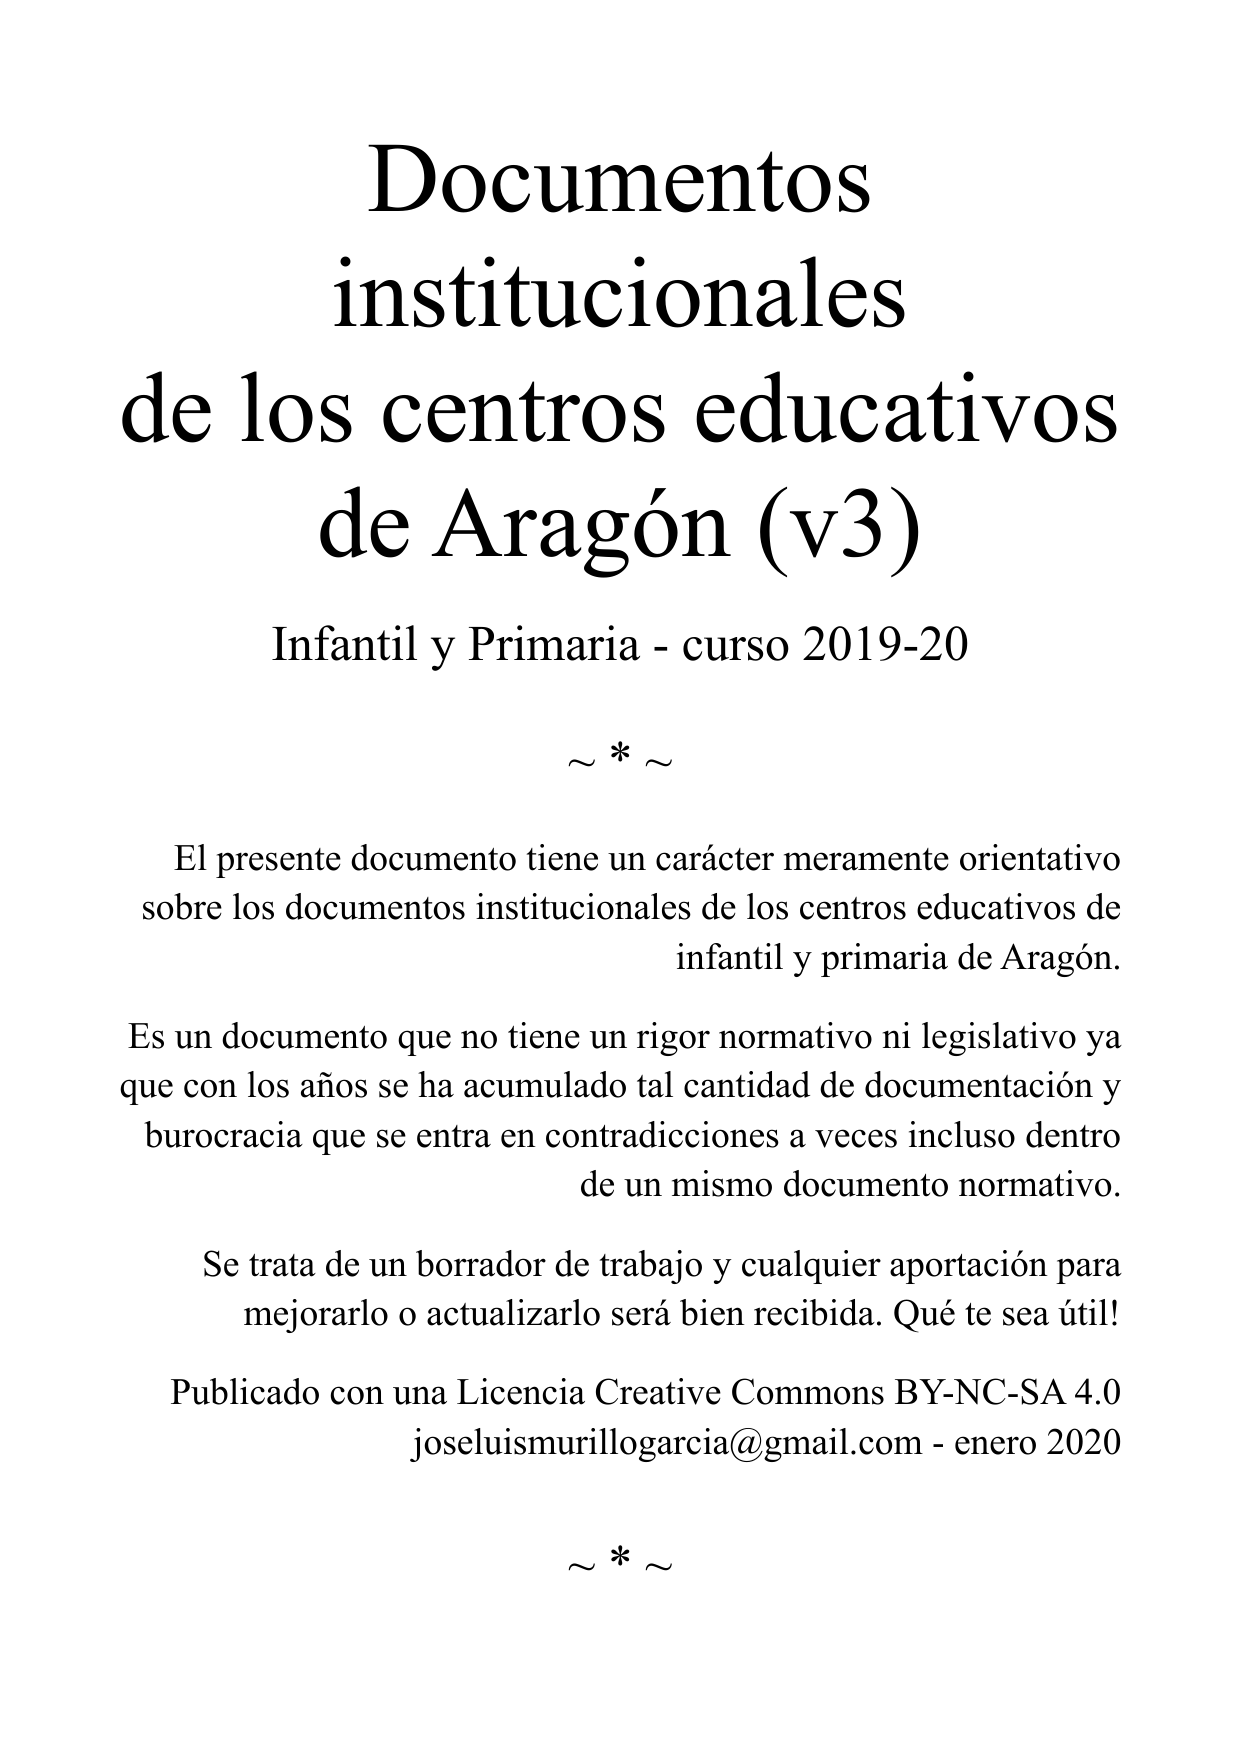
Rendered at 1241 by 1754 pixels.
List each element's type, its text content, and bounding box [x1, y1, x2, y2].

text ~ * ~ [118, 730, 1122, 788]
text Se trata de un borrador de trabajo y cualquier aportación para mejorarlo o actualizarlo será bien recibida. Qué te sea útil! [118, 1241, 1122, 1334]
text Publicado con una Licencia Creative Commons BY-NC-SA 4.0 [118, 1369, 1122, 1413]
text El presente documento tiene un carácter meramente orientativo sobre los documentos institucionales de los centros educativos de infantil y primaria de Aragón. [118, 835, 1122, 977]
text Infantil y Primaria - curso 2019-20 [118, 613, 1122, 671]
text de Aragón (v3) [118, 463, 1122, 578]
text de los centros educativos [118, 348, 1122, 463]
text Documentos institucionales [118, 118, 1122, 348]
text joseluismurillogarcia@gmail.com - enero 2020 [118, 1419, 1122, 1462]
text Es un documento que no tiene un rigor normativo ni legislativo ya que con los años se ha acumulado tal cantidad de documentación y burocracia que se entra en contradicciones a veces incluso dentro de un mismo documento normativo. [118, 1013, 1122, 1205]
text ~ * ~ [118, 1534, 1122, 1591]
